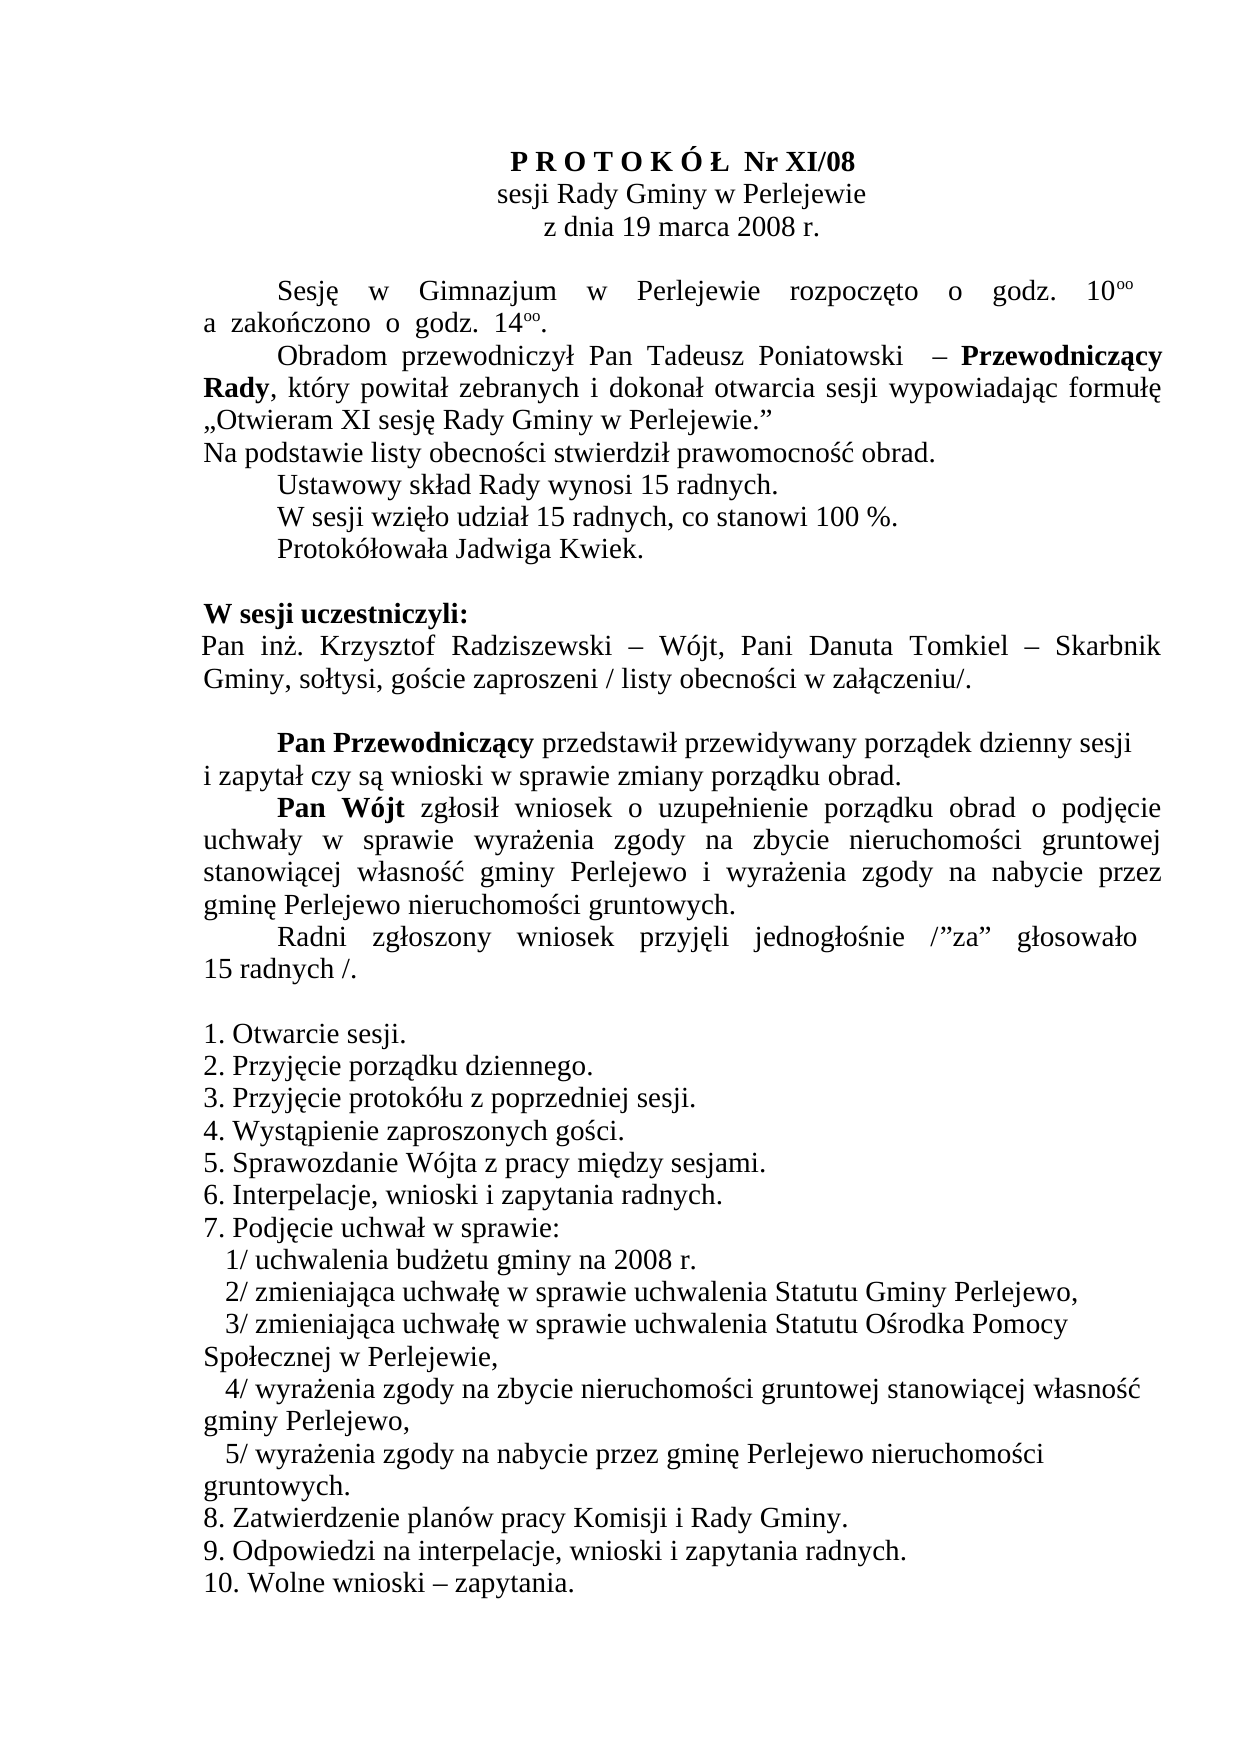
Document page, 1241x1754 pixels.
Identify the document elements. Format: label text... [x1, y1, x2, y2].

text 3/ zmieniająca uchwałę w sprawie uchwalenia Statutu Ośrodka Pomocy Społecznej w Perlejewie, [203, 1308, 1163, 1372]
text Na podstawie listy obecności stwierdził prawomocność obrad. [203, 436, 1163, 468]
text 1. Otwarcie sesji. 2. Przyjęcie porządku dziennego. 3. Przyjęcie protokółu z poprzedniej sesji. [203, 1017, 1163, 1114]
text Pan Wójt zgłosił wniosek o uzupełnienie porządku obrad o podjęcie uchwały w sprawie wyrażenia zgody na zbycie nieruchomości gruntowej stanowiącej własność gminy Perlejewo i wyrażenia zgody na nabycie przez gminę Perlejewo nieruchomości gruntowych. [203, 791, 1163, 920]
text 10. Wolne wnioski – zapytania. [203, 1566, 1163, 1598]
text 4. Wystąpienie zaproszonych gości. [203, 1114, 1163, 1146]
text P R O T O K Ó Ł Nr XI/08 [203, 145, 1163, 178]
text 1/ uchwalenia budżetu gminy na 2008 r. [203, 1243, 1163, 1276]
text 9. Odpowiedzi na interpelacje, wnioski i zapytania radnych. [203, 1534, 1163, 1566]
text Obradom przewodniczył Pan Tadeusz Poniatowski – Przewodniczący Rady, który powitał zebranych i dokonał otwarcia sesji wypowiadając formułę „Otwieram XI sesję Rady Gminy w Perlejewie.” [201, 339, 1163, 436]
text 4/ wyrażenia zgody na zbycie nieruchomości gruntowej stanowiącej własność gminy Perlejewo, [203, 1372, 1163, 1437]
text Protokółowała Jadwiga Kwiek. [201, 533, 1163, 565]
text z dnia 19 marca 2008 r. [201, 210, 1163, 242]
text sesji Rady Gminy w Perlejewie [201, 178, 1163, 210]
text W sesji wzięło udział 15 radnych, co stanowi 100 %. [201, 501, 1163, 533]
text 7. Podjęcie uchwał w sprawie: [203, 1211, 1163, 1243]
text Pan Przewodniczący przedstawił przewidywany porządek dzienny sesji i zapytał czy są wnioski w sprawie zmiany porządku obrad. [203, 727, 1163, 791]
text Radni zgłoszony wniosek przyjęli jednogłośnie /”za” głosowało 15 radnych /. [203, 920, 1163, 985]
text 5. Sprawozdanie Wójta z pracy między sesjami. 6. Interpelacje, wnioski i zapytania radnych. [203, 1146, 1163, 1211]
text 5/ wyrażenia zgody na nabycie przez gminę Perlejewo nieruchomości gruntowych. [203, 1437, 1163, 1502]
text W sesji uczestniczyli: [203, 597, 1163, 630]
text Sesję w Gimnazjum w Perlejewie rozpoczęto o godz. 10oo a zakończono o godz. 14oo. [203, 274, 1163, 339]
text 8. Zatwierdzenie planów pracy Komisji i Rady Gminy. [203, 1502, 1163, 1534]
text Ustawowy skład Rady wynosi 15 radnych. [201, 468, 1163, 501]
text 2/ zmieniająca uchwałę w sprawie uchwalenia Statutu Gminy Perlejewo, [203, 1276, 1163, 1308]
text Pan inż. Krzysztof Radziszewski – Wójt, Pani Danuta Tomkiel – Skarbnik Gminy, sołtysi, goście zaproszeni / listy obecności w załączeniu/. [201, 630, 1163, 694]
